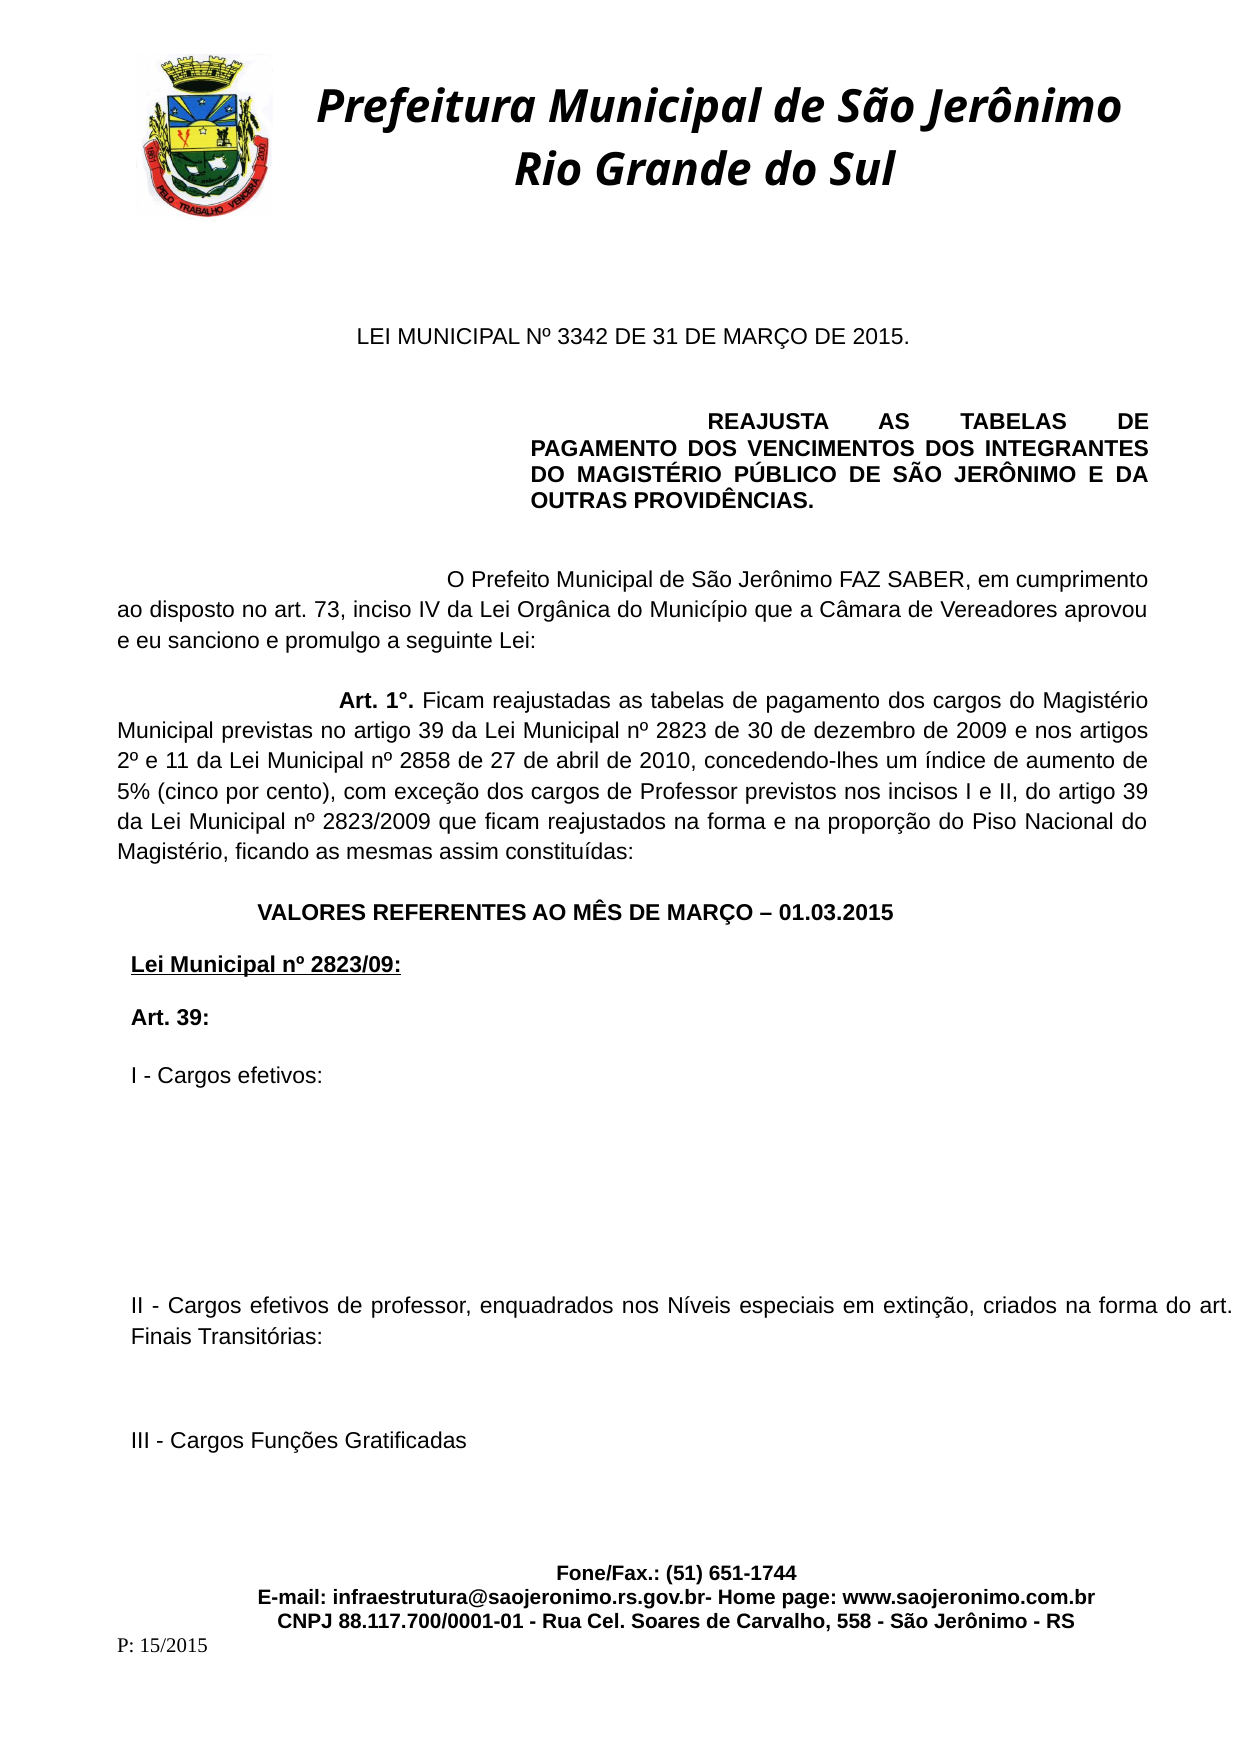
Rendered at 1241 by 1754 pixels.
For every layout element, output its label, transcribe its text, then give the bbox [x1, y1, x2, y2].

subtitle LEI MUNICIPAL Nº 3342 DE 31 DE MARÇO DE 2015. [117, 323, 1149, 349]
table_cell [116, 1387, 1240, 1419]
subtitle VALORES REFERENTES AO MÊS DE MARÇO – 01.03.2015 [117, 898, 1091, 925]
table_cell [689, 1422, 775, 1453]
table_cell [116, 1354, 1240, 1387]
table_cell [116, 1126, 1240, 1158]
table_cell [116, 1093, 1240, 1126]
table_cell I - Cargos efetivos: [123, 1057, 689, 1088]
text Art. 1°. Ficam reajustadas as tabelas de pagamento dos cargos do Magistério Municipal previstas no artigo 39 da Lei Municipal nº 2823 de 30 de dezembro de 2009 e nos artigos 2º e 11 da Lei Municipal nº 2858 de 27 de abril de 2010, concedendo-lhes um índice de aumento de 5% (cinco por cento), com exceção dos cargos de Professor previstos nos incisos I e II, do artigo 39 da Lei Municipal nº 2823/2009 que ficam reajustados na forma e na proporção do Piso Nacional do Magistério, ficando as mesmas assim constituídas: [117, 687, 1149, 864]
text O Prefeito Municipal de São Jerônimo FAZ SABER, em cumprimento ao disposto no art. 73, inciso IV da Lei Orgânica do Município que a Câmara de Vereadores aprovou e eu sanciono e promulgo a seguinte Lei: [117, 566, 1149, 653]
table_cell [689, 1057, 775, 1088]
table_cell [116, 1455, 1240, 1488]
table_header Lei Municipal nº 2823/09: Art. 39: [123, 925, 689, 1057]
table_cell [116, 1158, 1240, 1191]
table_cell II - Cargos efetivos de professor, enquadrados nos Níveis especiais em extinção, criados na forma do art. 49 das Disposições Finais Transitórias: [123, 1224, 1240, 1349]
table_cell III - Cargos Funções Gratificadas [123, 1422, 689, 1453]
table_cell [775, 1422, 1240, 1453]
table_header [689, 925, 775, 1057]
table_cell [116, 1521, 1240, 1554]
table_cell [775, 1057, 1240, 1088]
table_cell [116, 1191, 1240, 1224]
table_header [775, 925, 1240, 1057]
table_cell [116, 1057, 123, 1088]
table_cell [116, 1422, 123, 1453]
table_header [116, 925, 123, 1057]
text REAJUSTA AS TABELAS DE PAGAMENTO DOS VENCIMENTOS DOS INTEGRANTES DO MAGISTÉRIO PÚBLICO DE SÃO JERÔNIMO E DA OUTRAS PROVIDÊNCIAS. [530, 408, 1149, 513]
table_cell [116, 1488, 1240, 1521]
table_cell [116, 1224, 123, 1349]
